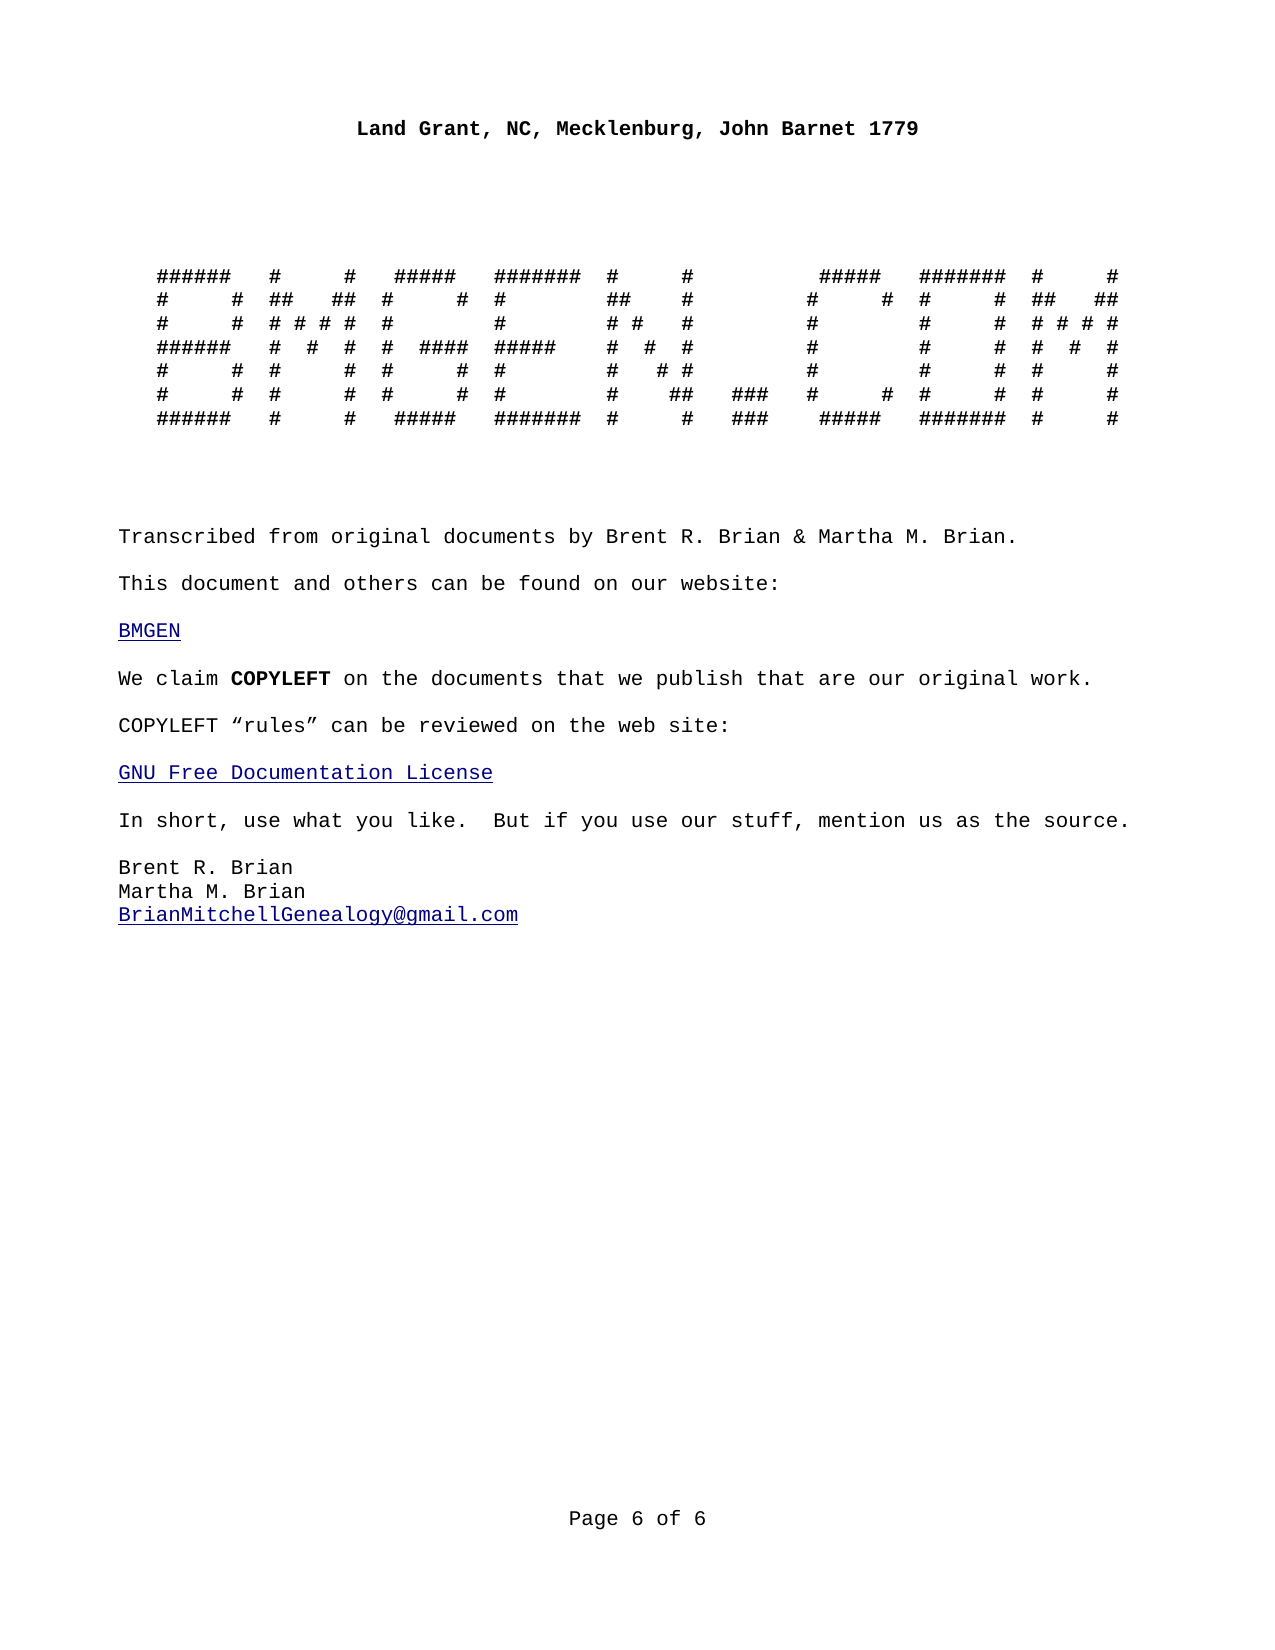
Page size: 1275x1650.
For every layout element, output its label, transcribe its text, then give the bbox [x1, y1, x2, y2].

text We claim COPYLEFT on the documents that we publish that are our original work. [118, 668, 1157, 691]
text This document and others can be found on our website: [118, 573, 1157, 597]
text # # # # # # # # ## ### # # # # # # [118, 384, 1157, 408]
text # # ## ## # # # ## # # # # # ## ## [118, 289, 1157, 313]
text ###### # # ##### ####### # # ##### ####### # # [118, 266, 1157, 289]
text BMGEN [118, 621, 1157, 644]
text ###### # # ##### ####### # # ### ##### ####### # # [118, 408, 1157, 431]
text Transcribed from original documents by Brent R. Brian & Martha M. Brian. [118, 526, 1157, 549]
text Martha M. Brian [118, 881, 1157, 904]
text In short, use what you like. But if you use our stuff, mention us as the source. [118, 810, 1157, 833]
text ###### # # # # #### ##### # # # # # # # # # [118, 337, 1157, 360]
text BrianMitchellGenealogy@gmail.com [118, 904, 1157, 928]
text GNU Free Documentation License [118, 762, 1157, 786]
text COPYLEFT “rules” can be reviewed on the web site: [118, 715, 1157, 739]
text # # # # # # # # # # # # # # # [118, 360, 1157, 384]
text Brent R. Brian [118, 857, 1157, 881]
text # # # # # # # # # # # # # # # # # # [118, 313, 1157, 337]
